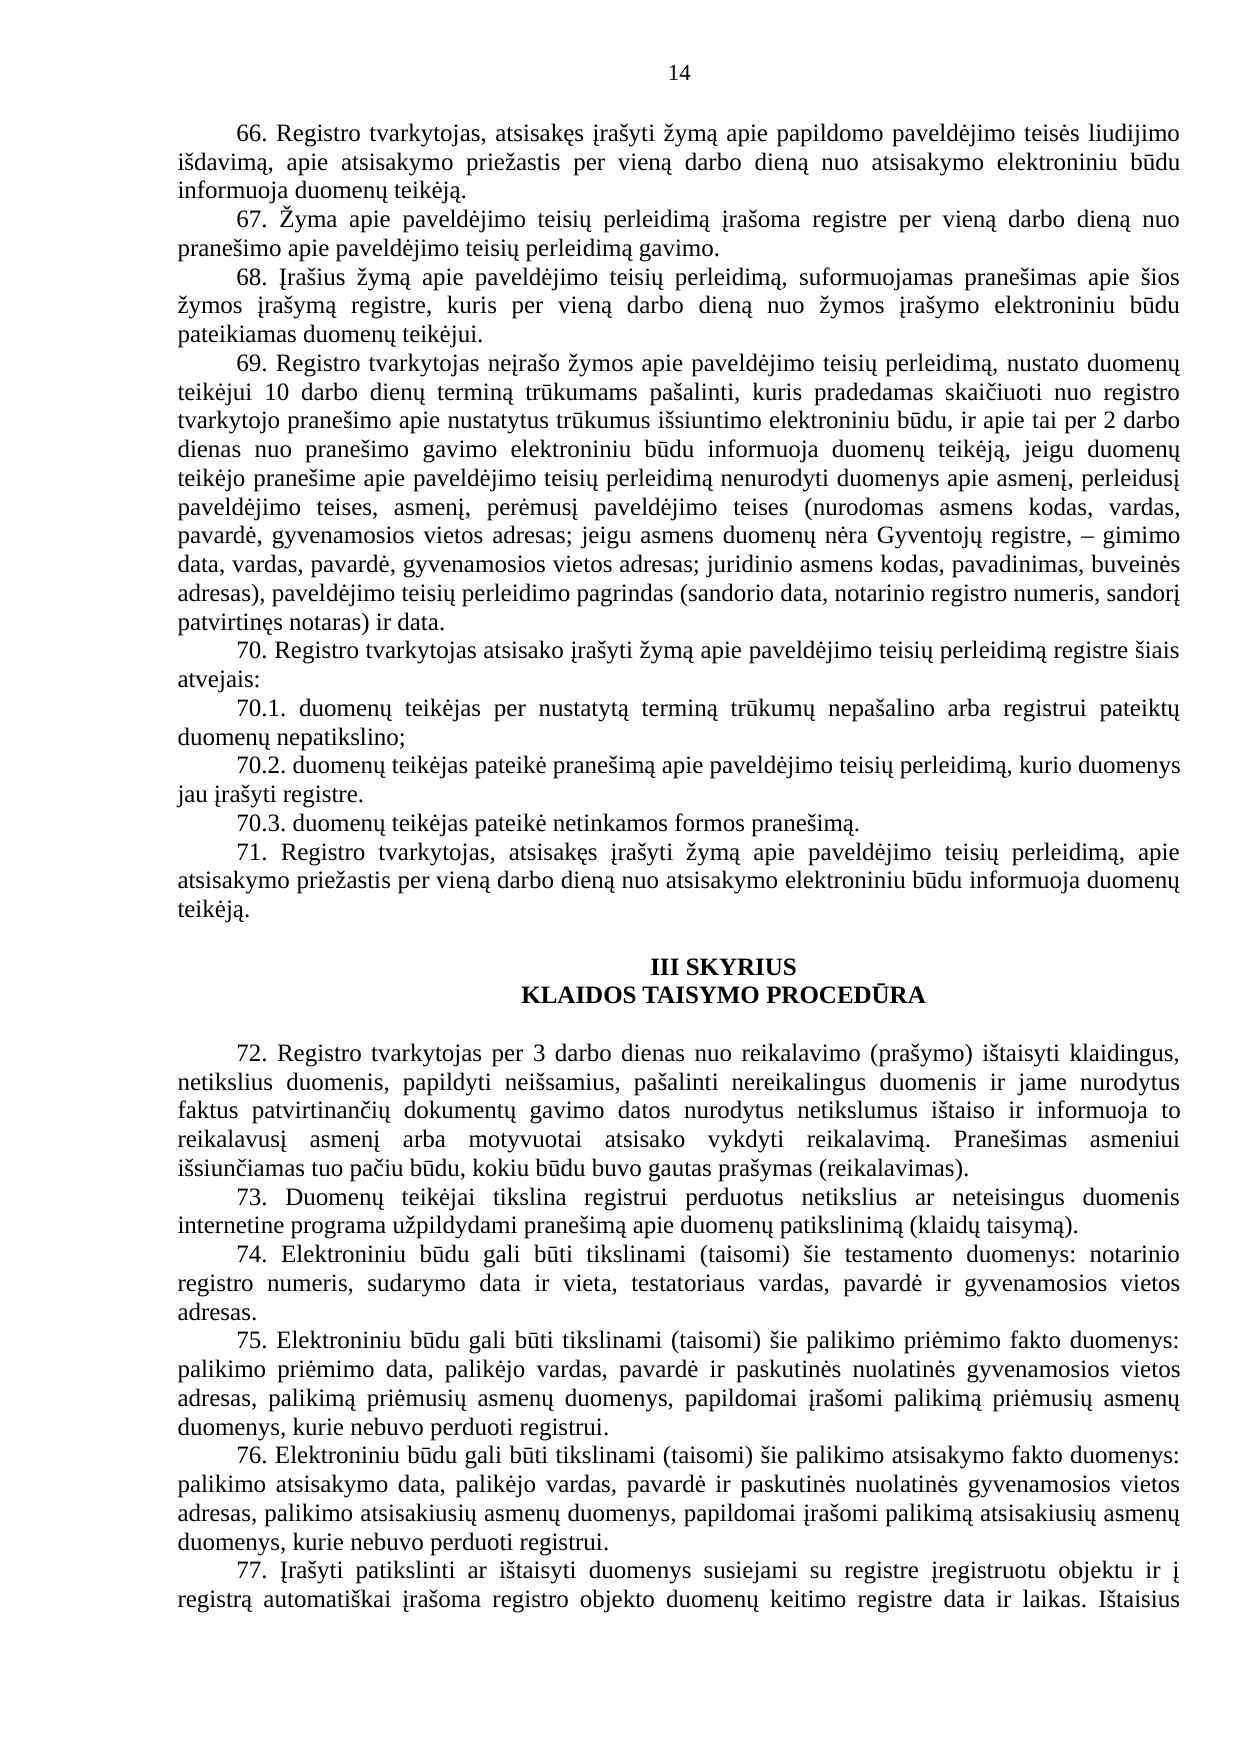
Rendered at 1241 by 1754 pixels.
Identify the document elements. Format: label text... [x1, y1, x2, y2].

text 71. Registro tvarkytojas, atsisakęs įrašyti žymą apie paveldėjimo teisių perleidimą, apie atsisakymo priežastis per vieną darbo dieną nuo atsisakymo elektroniniu būdu informuoja duomenų teikėją. [177, 837, 1181, 923]
text 70. Registro tvarkytojas atsisako įrašyti žymą apie paveldėjimo teisių perleidimą registre šiais atvejais: [177, 636, 1181, 693]
text 75. Elektroniniu būdu gali būti tikslinami (taisomi) šie palikimo priėmimo fakto duomenys: palikimo priėmimo data, palikėjo vardas, pavardė ir paskutinės nuolatinės gyvenamosios vietos adresas, palikimą priėmusių asmenų duomenys, papildomai įrašomi palikimą priėmusių asmenų duomenys, kurie nebuvo perduoti registrui. [177, 1326, 1181, 1441]
text III SKYRIUS [177, 952, 1181, 981]
text 69. Registro tvarkytojas neįrašo žymos apie paveldėjimo teisių perleidimą, nustato duomenų teikėjui 10 darbo dienų terminą trūkumams pašalinti, kuris pradedamas skaičiuoti nuo registro tvarkytojo pranešimo apie nustatytus trūkumus išsiuntimo elektroniniu būdu, ir apie tai per 2 darbo dienas nuo pranešimo gavimo elektroniniu būdu informuoja duomenų teikėją, jeigu duomenų teikėjo pranešime apie paveldėjimo teisių perleidimą nenurodyti duomenys apie asmenį, perleidusį paveldėjimo teises, asmenį, perėmusį paveldėjimo teises (nurodomas asmens kodas, vardas, pavardė, gyvenamosios vietos adresas; jeigu asmens duomenų nėra Gyventojų registre, – gimimo data, vardas, pavardė, gyvenamosios vietos adresas; juridinio asmens kodas, pavadinimas, buveinės adresas), paveldėjimo teisių perleidimo pagrindas (sandorio data, notarinio registro numeris, sandorį patvirtinęs notaras) ir data. [177, 348, 1181, 636]
text 70.2. duomenų teikėjas pateikė pranešimą apie paveldėjimo teisių perleidimą, kurio duomenys jau įrašyti registre. [177, 751, 1181, 808]
text KLAIDOS TAISYMO PROCEDŪRA [177, 981, 1181, 1009]
text 70.1. duomenų teikėjas per nustatytą terminą trūkumų nepašalino arba registrui pateiktų duomenų nepatikslino; [177, 693, 1181, 751]
text 67. Žyma apie paveldėjimo teisių perleidimą įrašoma registre per vieną darbo dieną nuo pranešimo apie paveldėjimo teisių perleidimą gavimo. [177, 204, 1181, 262]
text 72. Registro tvarkytojas per 3 darbo dienas nuo reikalavimo (prašymo) ištaisyti klaidingus, netikslius duomenis, papildyti neišsamius, pašalinti nereikalingus duomenis ir jame nurodytus faktus patvirtinančių dokumentų gavimo datos nurodytus netikslumus ištaiso ir informuoja to reikalavusį asmenį arba motyvuotai atsisako vykdyti reikalavimą. Pranešimas asmeniui išsiunčiamas tuo pačiu būdu, kokiu būdu buvo gautas prašymas (reikalavimas). [177, 1038, 1181, 1182]
text 68. Įrašius žymą apie paveldėjimo teisių perleidimą, suformuojamas pranešimas apie šios žymos įrašymą registre, kuris per vieną darbo dieną nuo žymos įrašymo elektroniniu būdu pateikiamas duomenų teikėjui. [177, 262, 1181, 348]
text 66. Registro tvarkytojas, atsisakęs įrašyti žymą apie papildomo paveldėjimo teisės liudijimo išdavimą, apie atsisakymo priežastis per vieną darbo dieną nuo atsisakymo elektroniniu būdu informuoja duomenų teikėją. [177, 118, 1181, 204]
text 76. Elektroniniu būdu gali būti tikslinami (taisomi) šie palikimo atsisakymo fakto duomenys: palikimo atsisakymo data, palikėjo vardas, pavardė ir paskutinės nuolatinės gyvenamosios vietos adresas, palikimo atsisakiusių asmenų duomenys, papildomai įrašomi palikimą atsisakiusių asmenų duomenys, kurie nebuvo perduoti registrui. [177, 1441, 1181, 1556]
text 74. Elektroniniu būdu gali būti tikslinami (taisomi) šie testamento duomenys: notarinio registro numeris, sudarymo data ir vieta, testatoriaus vardas, pavardė ir gyvenamosios vietos adresas. [177, 1239, 1181, 1326]
text 73. Duomenų teikėjai tikslina registrui perduotus netikslius ar neteisingus duomenis internetine programa užpildydami pranešimą apie duomenų patikslinimą (klaidų taisymą). [177, 1182, 1181, 1239]
text 77. Įrašyti patikslinti ar ištaisyti duomenys susiejami su registre įregistruotu objektu ir į registrą automatiškai įrašoma registro objekto duomenų keitimo registre data ir laikas. Ištaisius [177, 1556, 1181, 1613]
text 70.3. duomenų teikėjas pateikė netinkamos formos pranešimą. [177, 808, 1181, 837]
